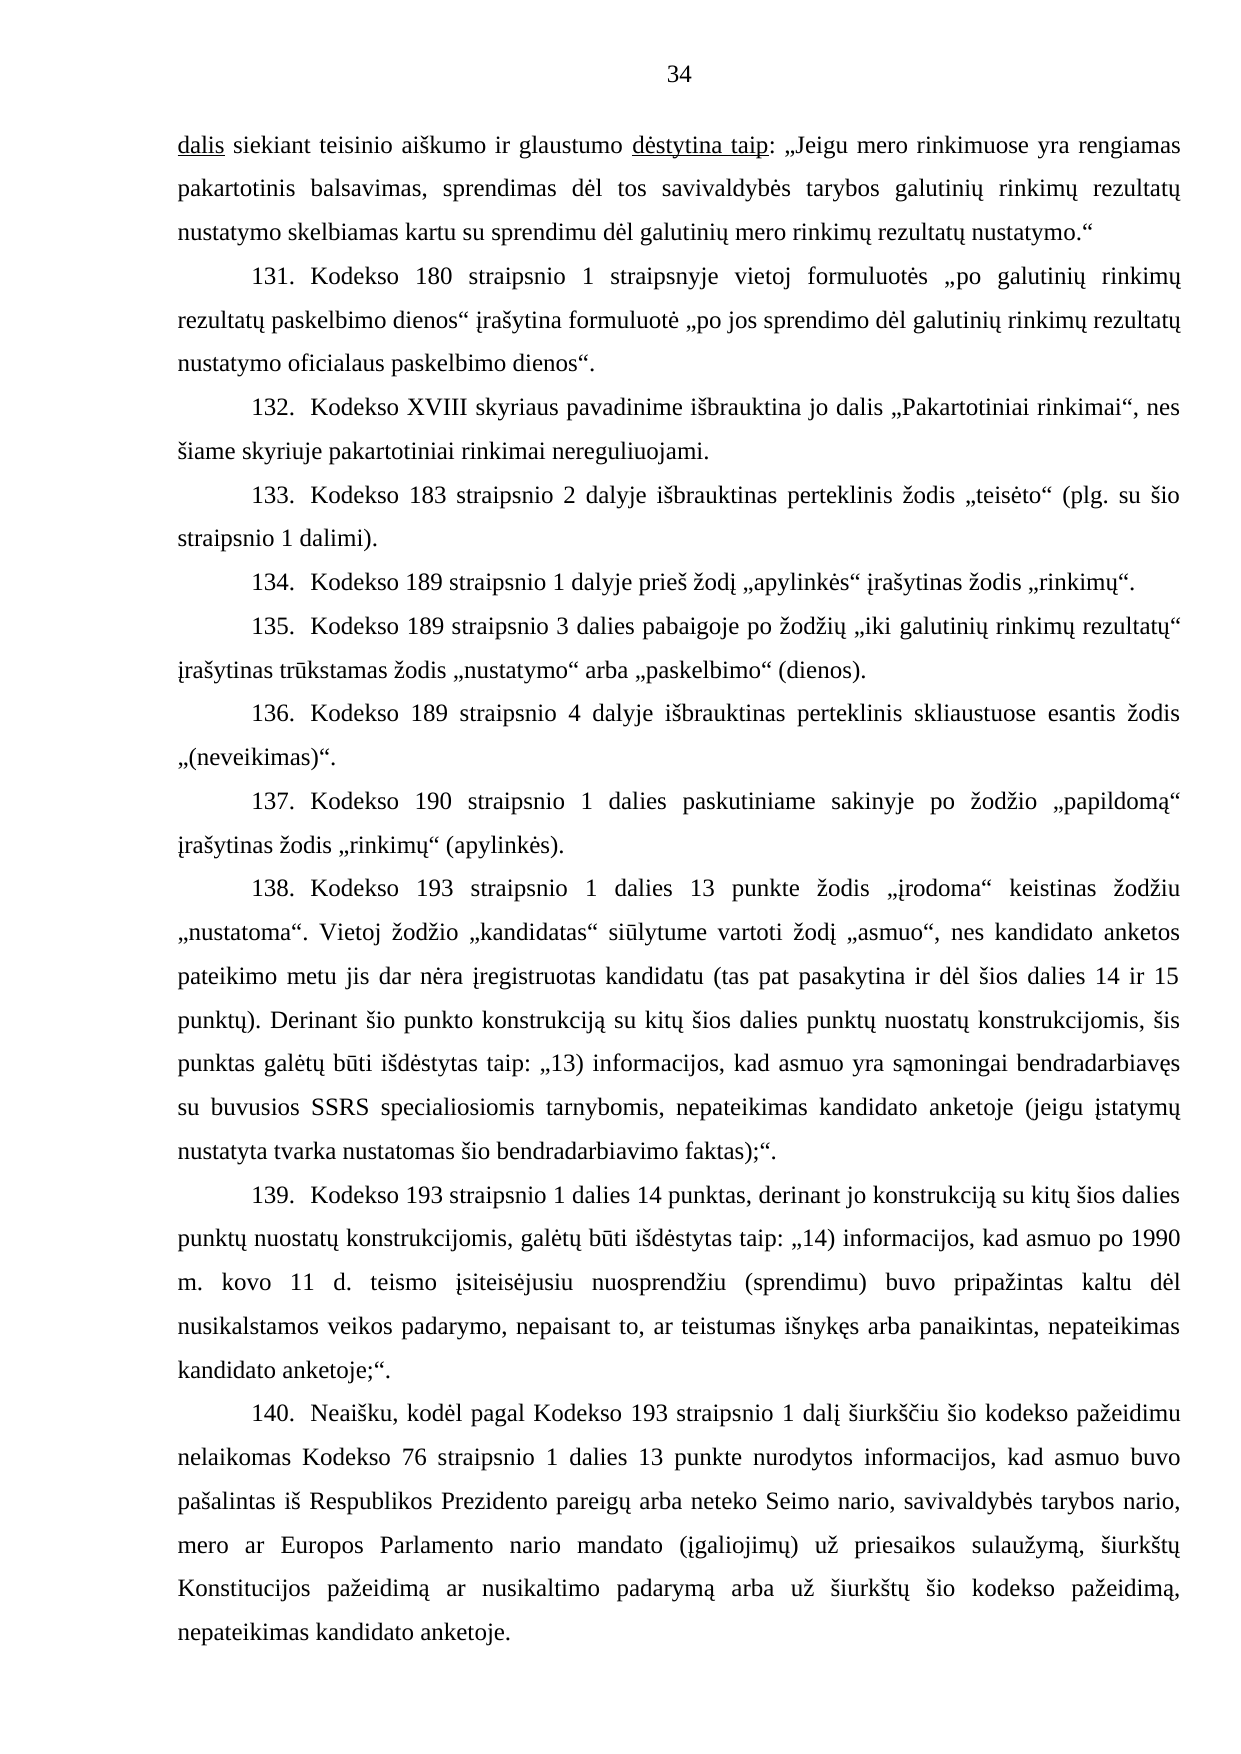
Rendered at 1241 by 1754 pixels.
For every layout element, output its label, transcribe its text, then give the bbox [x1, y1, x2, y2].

list dalis siekiant teisinio aiškumo ir glaustumo dėstytina taip: „Jeigu mero rinkimuose yra rengiamas pakartotinis balsavimas, sprendimas dėl tos savivaldybės tarybos galutinių rinkimų rezultatų nustatymo skelbiamas kartu su sprendimu dėl galutinių mero rinkimų rezultatų nustatymo.“ [177, 118, 1181, 249]
list Kodekso 189 straipsnio 4 dalyje išbrauktinas perteklinis skliaustuose esantis žodis „(neveikimas)“. [177, 687, 1181, 774]
list Kodekso 189 straipsnio 3 dalies pabaigoje po žodžių „iki galutinių rinkimų rezultatų“ įrašytinas trūkstamas žodis „nustatymo“ arba „paskelbimo“ (dienos). [177, 599, 1181, 687]
list Kodekso 183 straipsnio 2 dalyje išbrauktinas perteklinis žodis „teisėto“ (plg. su šio straipsnio 1 dalimi). [177, 468, 1181, 556]
list Kodekso 193 straipsnio 1 dalies 14 punktas, derinant jo konstrukciją su kitų šios dalies punktų nuostatų konstrukcijomis, galėtų būti išdėstytas taip: „14) informacijos, kad asmuo po 1990 m. kovo 11 d. teismo įsiteisėjusiu nuosprendžiu (sprendimu) buvo pripažintas kaltu dėl nusikalstamos veikos padarymo, nepaisant to, ar teistumas išnykęs arba panaikintas, nepateikimas kandidato anketoje;“. [177, 1168, 1181, 1387]
list Kodekso 193 straipsnio 1 dalies 13 punkte žodis „įrodoma“ keistinas žodžiu „nustatoma“. Vietoj žodžio „kandidatas“ siūlytume vartoti žodį „asmuo“, nes kandidato anketos pateikimo metu jis dar nėra įregistruotas kandidatu (tas pat pasakytina ir dėl šios dalies 14 ir 15 punktų). Derinant šio punkto konstrukciją su kitų šios dalies punktų nuostatų konstrukcijomis, šis punktas galėtų būti išdėstytas taip: „13) informacijos, kad asmuo yra sąmoningai bendradarbiavęs su buvusios SSRS specialiosiomis tarnybomis, nepateikimas kandidato anketoje (jeigu įstatymų nustatyta tvarka nustatomas šio bendradarbiavimo faktas);“. [177, 862, 1181, 1168]
list Kodekso 190 straipsnio 1 dalies paskutiniame sakinyje po žodžio „papildomą“ įrašytinas žodis „rinkimų“ (apylinkės). [177, 774, 1181, 862]
list Kodekso 180 straipsnio 1 straipsnyje vietoj formuluotės „po galutinių rinkimų rezultatų paskelbimo dienos“ įrašytina formuluotė „po jos sprendimo dėl galutinių rinkimų rezultatų nustatymo oficialaus paskelbimo dienos“. [177, 249, 1181, 381]
list Kodekso 189 straipsnio 1 dalyje prieš žodį „apylinkės“ įrašytinas žodis „rinkimų“. [177, 556, 1181, 599]
list Kodekso XVIII skyriaus pavadinime išbrauktina jo dalis „Pakartotiniai rinkimai“, nes šiame skyriuje pakartotiniai rinkimai nereguliuojami. [177, 381, 1181, 468]
list Neaišku, kodėl pagal Kodekso 193 straipsnio 1 dalį šiurkščiu šio kodekso pažeidimu nelaikomas Kodekso 76 straipsnio 1 dalies 13 punkte nurodytos informacijos, kad asmuo buvo pašalintas iš Respublikos Prezidento pareigų arba neteko Seimo nario, savivaldybės tarybos nario, mero ar Europos Parlamento nario mandato (įgaliojimų) už priesaikos sulaužymą, šiurkštų Konstitucijos pažeidimą ar nusikaltimo padarymą arba už šiurkštų šio kodekso pažeidimą, nepateikimas kandidato anketoje. [177, 1387, 1181, 1649]
